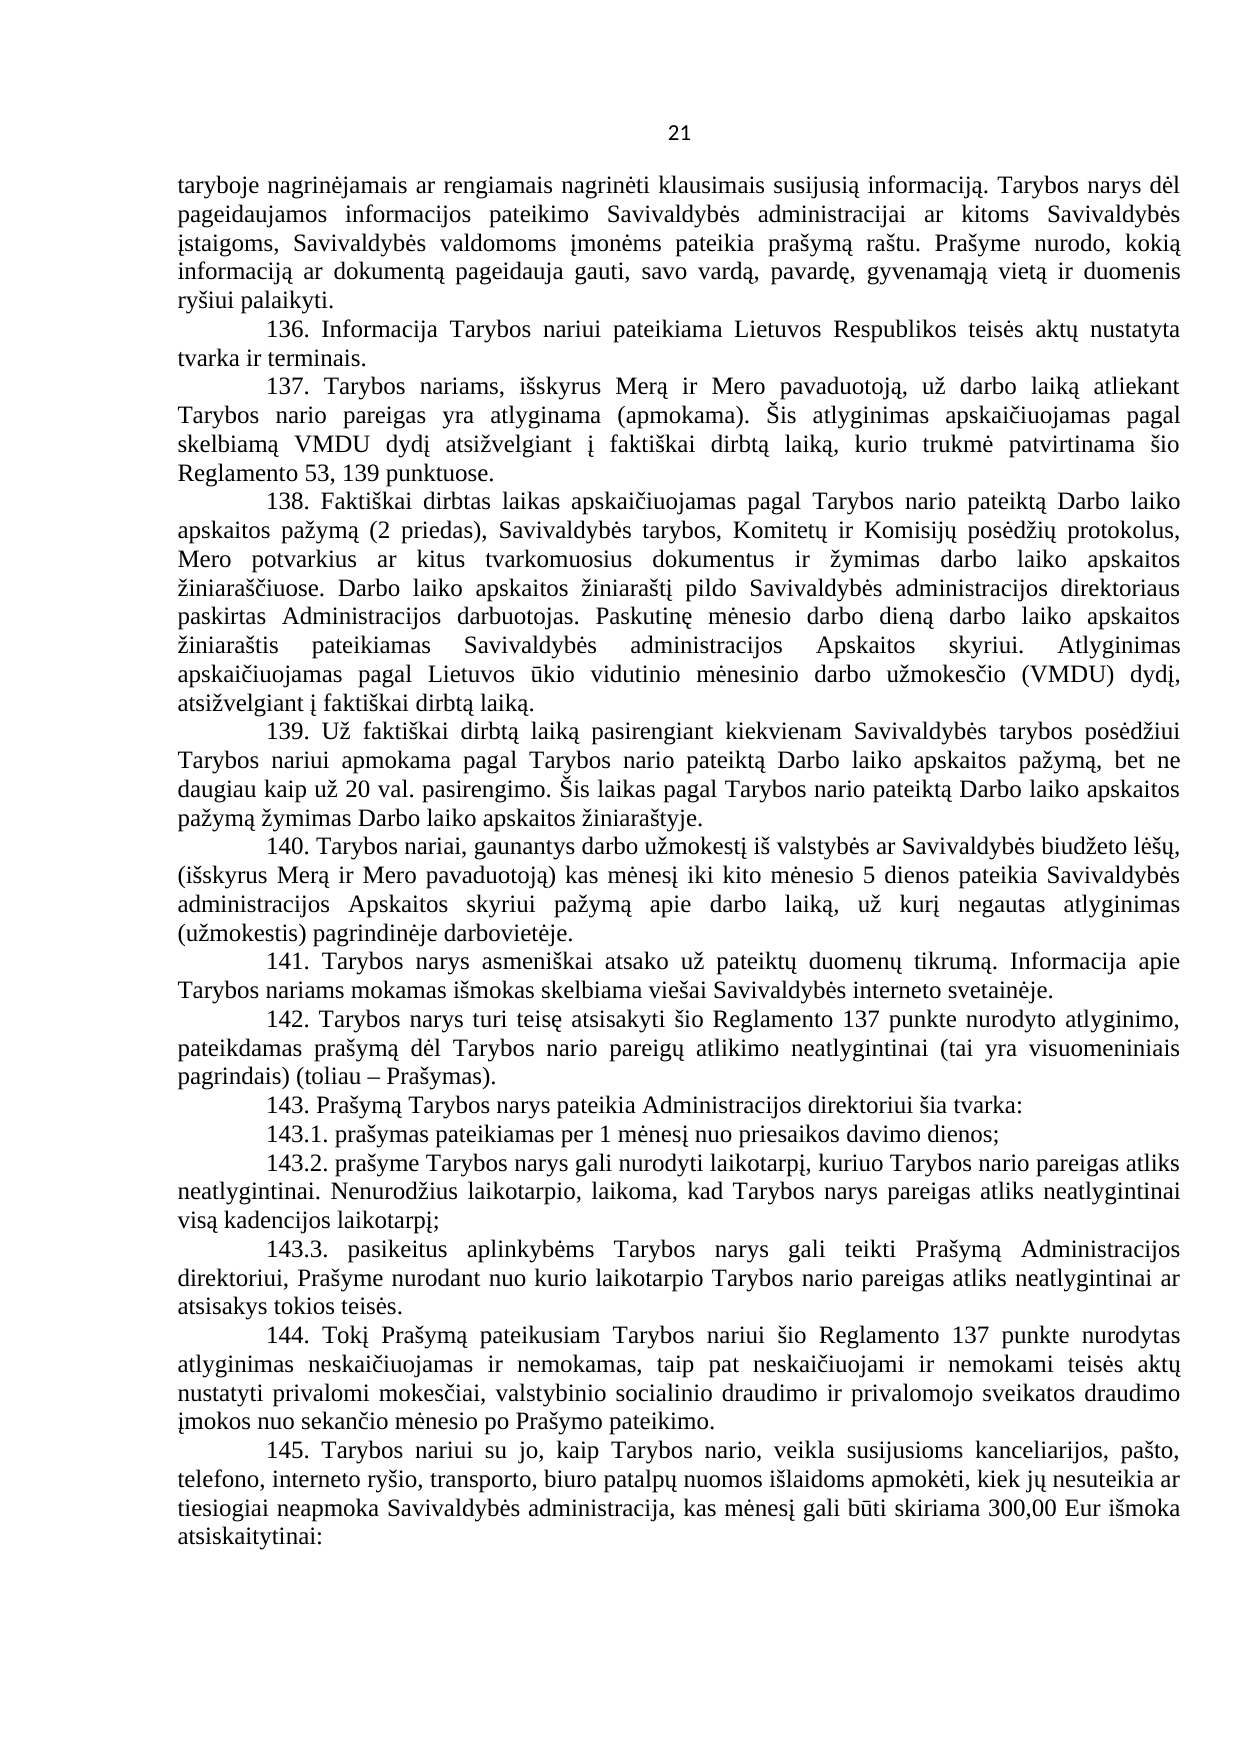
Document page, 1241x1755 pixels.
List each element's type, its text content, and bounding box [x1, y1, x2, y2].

text 144. Tokį Prašymą pateikusiam Tarybos nariui šio Reglamento 137 punkte nurodytas atlyginimas neskaičiuojamas ir nemokamas, taip pat neskaičiuojami ir nemokami teisės aktų nustatyti privalomi mokesčiai, valstybinio socialinio draudimo ir privalomojo sveikatos draudimo įmokos nuo sekančio mėnesio po Prašymo pateikimo. [177, 1320, 1181, 1435]
text taryboje nagrinėjamais ar rengiamais nagrinėti klausimais susijusią informaciją. Tarybos narys dėl pageidaujamos informacijos pateikimo Savivaldybės administracijai ar kitoms Savivaldybės įstaigoms, Savivaldybės valdomoms įmonėms pateikia prašymą raštu. Prašyme nurodo, kokią informaciją ar dokumentą pageidauja gauti, savo vardą, pavardę, gyvenamąją vietą ir duomenis ryšiui palaikyti. [177, 170, 1181, 314]
text 143.2. prašyme Tarybos narys gali nurodyti laikotarpį, kuriuo Tarybos nario pareigas atliks neatlygintinai. Nenurodžius laikotarpio, laikoma, kad Tarybos narys pareigas atliks neatlygintinai visą kadencijos laikotarpį; [177, 1148, 1181, 1234]
text 140. Tarybos nariai, gaunantys darbo užmokestį iš valstybės ar Savivaldybės biudžeto lėšų, (išskyrus Merą ir Mero pavaduotoją) kas mėnesį iki kito mėnesio 5 dienos pateikia Savivaldybės administracijos Apskaitos skyriui pažymą apie darbo laiką, už kurį negautas atlyginimas (užmokestis) pagrindinėje darbovietėje. [177, 831, 1181, 946]
text 142. Tarybos narys turi teisę atsisakyti šio Reglamento 137 punkte nurodyto atlyginimo, pateikdamas prašymą dėl Tarybos nario pareigų atlikimo neatlygintinai (tai yra visuomeniniais pagrindais) (toliau – Prašymas). [177, 1004, 1181, 1090]
text 139. Už faktiškai dirbtą laiką pasirengiant kiekvienam Savivaldybės tarybos posėdžiui Tarybos nariui apmokama pagal Tarybos nario pateiktą Darbo laiko apskaitos pažymą, bet ne daugiau kaip už 20 val. pasirengimo. Šis laikas pagal Tarybos nario pateiktą Darbo laiko apskaitos pažymą žymimas Darbo laiko apskaitos žiniaraštyje. [177, 716, 1181, 831]
text 143.1. prašymas pateikiamas per 1 mėnesį nuo priesaikos davimo dienos; [177, 1119, 1181, 1148]
text 138. Faktiškai dirbtas laikas apskaičiuojamas pagal Tarybos nario pateiktą Darbo laiko apskaitos pažymą (2 priedas), Savivaldybės tarybos, Komitetų ir Komisijų posėdžių protokolus, Mero potvarkius ar kitus tvarkomuosius dokumentus ir žymimas darbo laiko apskaitos žiniaraščiuose. Darbo laiko apskaitos žiniaraštį pildo Savivaldybės administracijos direktoriaus paskirtas Administracijos darbuotojas. Paskutinę mėnesio darbo dieną darbo laiko apskaitos žiniaraštis pateikiamas Savivaldybės administracijos Apskaitos skyriui. Atlyginimas apskaičiuojamas pagal Lietuvos ūkio vidutinio mėnesinio darbo užmokesčio (VMDU) dydį, atsižvelgiant į faktiškai dirbtą laiką. [177, 486, 1181, 716]
text 141. Tarybos narys asmeniškai atsako už pateiktų duomenų tikrumą. Informacija apie Tarybos nariams mokamas išmokas skelbiama viešai Savivaldybės interneto svetainėje. [177, 946, 1181, 1004]
text 143.3. pasikeitus aplinkybėms Tarybos narys gali teikti Prašymą Administracijos direktoriui, Prašyme nurodant nuo kurio laikotarpio Tarybos nario pareigas atliks neatlygintinai ar atsisakys tokios teisės. [177, 1234, 1181, 1320]
text 143. Prašymą Tarybos narys pateikia Administracijos direktoriui šia tvarka: [177, 1090, 1181, 1119]
text 137. Tarybos nariams, išskyrus Merą ir Mero pavaduotoją, už darbo laiką atliekant Tarybos nario pareigas yra atlyginama (apmokama). Šis atlyginimas apskaičiuojamas pagal skelbiamą VMDU dydį atsižvelgiant į faktiškai dirbtą laiką, kurio trukmė patvirtinama šio Reglamento 53, 139 punktuose. [177, 371, 1181, 486]
text 145. Tarybos nariui su jo, kaip Tarybos nario, veikla susijusioms kanceliarijos, pašto, telefono, interneto ryšio, transporto, biuro patalpų nuomos išlaidoms apmokėti, kiek jų nesuteikia ar tiesiogiai neapmoka Savivaldybės administracija, kas mėnesį gali būti skiriama 300,00 Eur išmoka atsiskaitytinai: [177, 1435, 1181, 1550]
text 136. Informacija Tarybos nariui pateikiama Lietuvos Respublikos teisės aktų nustatyta tvarka ir terminais. [177, 314, 1181, 371]
